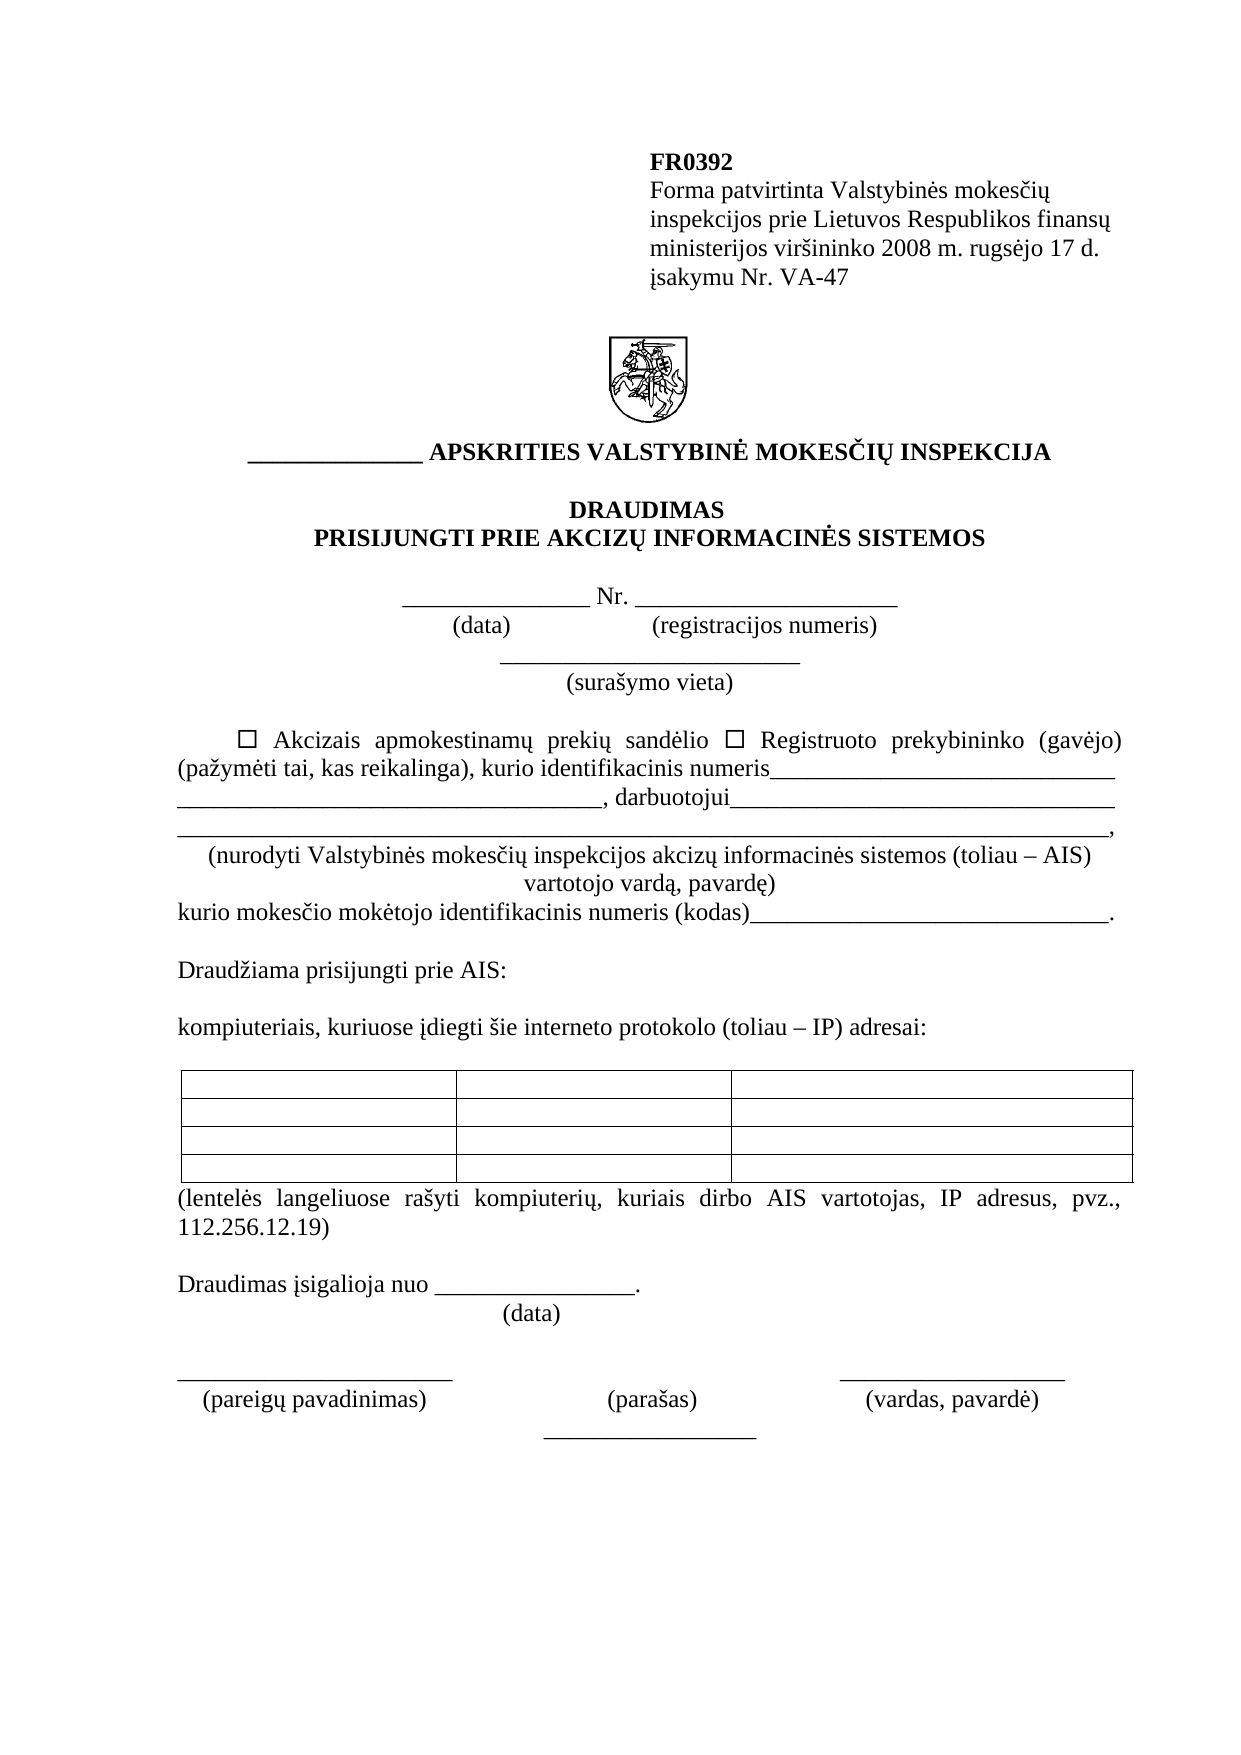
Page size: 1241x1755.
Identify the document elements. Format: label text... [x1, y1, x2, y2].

text (surašymo vieta) [177, 667, 1122, 696]
table_header [182, 1071, 456, 1098]
text Draudimas įsigalioja nuo ________________. [177, 1269, 1122, 1298]
table_cell [182, 1099, 456, 1126]
text Draudžiama prisijungti prie AIS: [177, 955, 1122, 983]
table_header [457, 1071, 731, 1098]
text _ , [177, 811, 1122, 840]
text ______________ APSKRITIES VALSTYBINĖ MOKESČIŲ INSPEKCIJA [177, 437, 1122, 466]
table_cell [457, 1099, 731, 1126]
text (data) [502, 1298, 1122, 1327]
table_cell [732, 1127, 1132, 1153]
text ______________________ __________________ [177, 1356, 1122, 1384]
text kurio mokesčio mokėtojo identifikacinis numeris (kodas) . [177, 897, 1122, 926]
text , darbuotojui [177, 782, 1122, 811]
table_cell [732, 1099, 1132, 1126]
text (pareigų pavadinimas) (parašas) (vardas, pavardė) [202, 1384, 1122, 1413]
text (data) (registracijos numeris) [452, 610, 1122, 638]
text Forma patvirtinta Valstybinės mokesčių inspekcijos prie Lietuvos Respublikos finansų ministerijos viršininko 2008 m. rugsėjo 17 d. įsakymu Nr. VA-47 [649, 176, 1122, 291]
text (lentelės langeliuose rašyti kompiuterių, kuriais dirbo AIS vartotojas, IP adresus, pvz., 112.256.12.19) [177, 1183, 1122, 1241]
text (herbas) [177, 310, 1122, 425]
table_cell [457, 1155, 731, 1181]
text (nurodyti Valstybinės mokesčių inspekcijos akcizų informacinės sistemos (toliau – AIS) vartotojo vardą, pavardę) [177, 840, 1122, 897]
text kompiuteriais, kuriuose įdiegti šie interneto protokolo (toliau – IP) adresai: [177, 1012, 1122, 1041]
text FR0392 [649, 147, 1122, 176]
text DRAUDIMAS PRISIJUNGTI PRIE AKCIZŲ INFORMACINĖS SISTEMOS [177, 495, 1122, 552]
text _______________ Nr. _____________________ [177, 581, 1122, 610]
text [] Akcizais apmokestinamų prekių sandėlio [] Registruoto prekybininko (gavėjo) (pažymėti tai, kas reikalinga), kurio identifikacinis numeris [177, 725, 1122, 782]
table_cell [182, 1155, 456, 1181]
text _________________ [177, 1413, 1122, 1442]
table_cell [732, 1155, 1132, 1181]
text ________________________ [177, 638, 1122, 667]
table_cell [182, 1127, 456, 1153]
table_cell [457, 1127, 731, 1153]
table_header [732, 1071, 1132, 1098]
